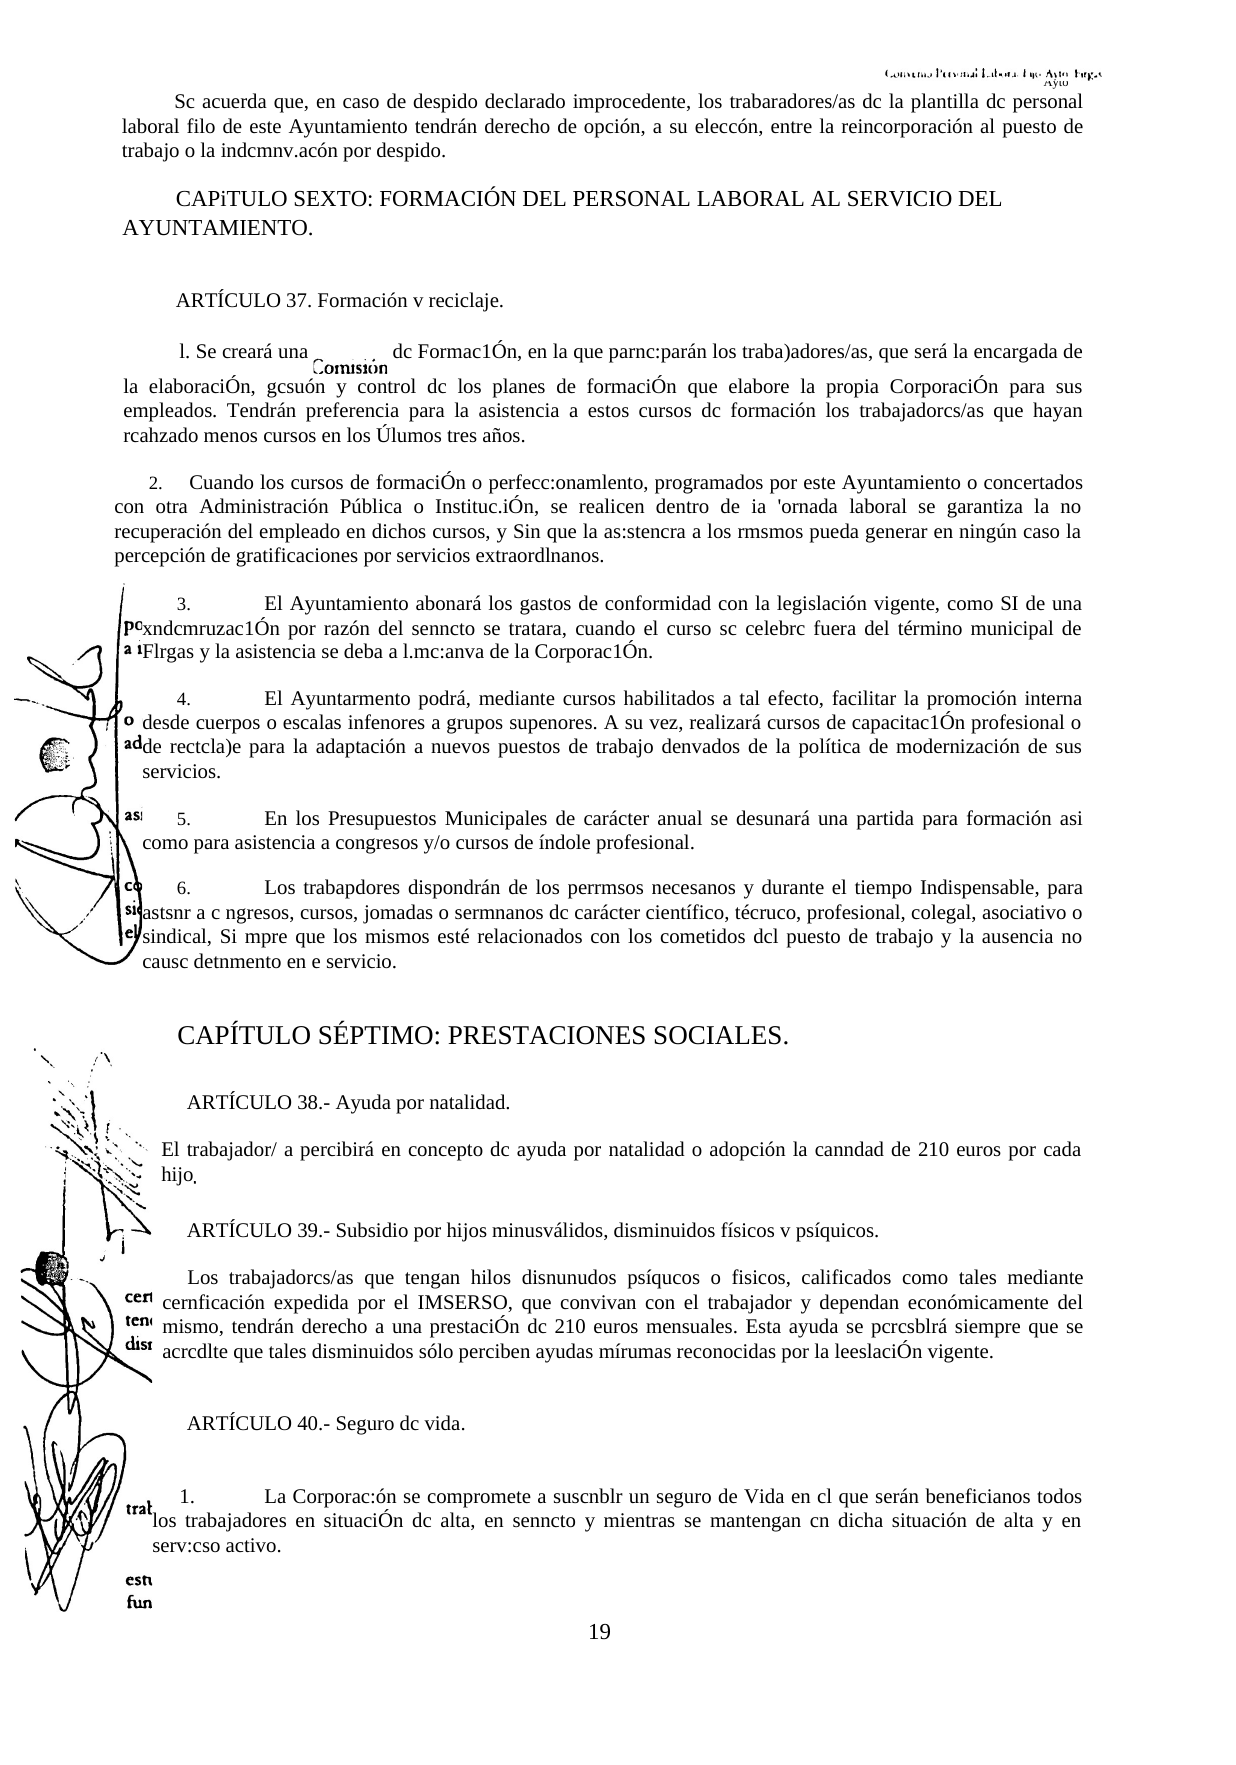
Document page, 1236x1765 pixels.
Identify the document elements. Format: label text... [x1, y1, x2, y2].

list El Ayuntarmento podrá, mediante cursos habilitados a tal efecto, facilitar la promoción interna desde cuerpos o escalas infenores a grupos supenores. A su vez, realizará cursos de capacitac1Ón profesional o de rectcla)e para la adaptación a nuevos puestos de trabajo denvados de la política de modernización de sus servicios. [143, 685, 1084, 783]
text Sc acuerda que, en caso de despido declarado improcedente, los trabaradores/as dc la plantilla dc personal laboral filo de este Ayuntamiento tendrán derecho de opción, a su eleccón, entre la reincorporación al puesto de trabajo o la indcmnv.acón por despido. [122, 89, 1085, 162]
text CAPiTULO SEXTO: FORMACIÓN DEL PERSONAL LABORAL AL SERVICIO DEL AYUNTAMIENTO. [122, 185, 1086, 240]
text ARTÍCULO 38.- Ayuda por natalidad. [153, 1090, 1085, 1114]
text ARTÍCULO 37. Formación v reciclaje. [176, 288, 1085, 312]
text l. Se creará una dc Formac1Ón, en la que parnc:parán los traba)adores/as, que será la encargada de la elaboraciÓn, gcsuón y control dc los planes de formaciÓn que elabore la propia CorporaciÓn para sus empleados. Tendrán preferencia para la asistencia a estos cursos dc formación los trabajadorcs/as que hayan rcahzado menos cursos en los Úlumos tres años. [123, 339, 1084, 447]
text Los trabajadorcs/as que tengan hilos disnunudos psíqucos o fisicos, calificados como tales mediante cernficación expedida por el IMSERSO, que convivan con el trabajador y dependan económicamente del mismo, tendrán derecho a una prestaciÓn dc 210 euros mensuales. Esta ayuda se pcrcsblrá siempre que se acrcdlte que tales disminuidos sólo perciben ayudas mírumas reconocidas por la leeslaciÓn vigente. [153, 1265, 1085, 1363]
text ARTÍCULO 40.- Seguro dc vida. [153, 1411, 1085, 1435]
text CAPÍTULO SÉPTIMO: PRESTACIONES SOCIALES. [177, 1019, 1086, 1050]
list La Corporac:ón se compromete a suscnblr un seguro de Vida en cl que serán beneficianos todos los trabajadores en situaciÓn dc alta, en senncto y mientras se mantengan cn dicha situación de alta y en serv:cso activo. [153, 1484, 1084, 1557]
text El trabajador/ a percibirá en concepto dc ayuda por natalidad o adopción la canndad de 210 euros por cada hijo [153, 1137, 1084, 1186]
list Cuando los cursos de formaciÓn o perfecc:onamlento, programados por este Ayuntamiento o concertados con otra Administración Pública o Instituc.iÓn, se realicen dentro de ia 'ornada laboral se garantiza la no recuperación del empleado en dichos cursos, y Sin que la as:stencra a los rmsmos pueda generar en ningún caso la percepción de gratificaciones por servicios extraordlnanos. [114, 470, 1084, 567]
list En los Presupuestos Municipales de carácter anual se desunará una partida para formación asi como para asistencia a congresos y/o cursos de índole profesional. [143, 806, 1084, 854]
list Los trabapdores dispondrán de los perrmsos necesanos y durante el tiempo Indispensable, para astsnr a c ngresos, cursos, jomadas o sermnanos dc carácter científico, técruco, profesional, colegal, asociativo o sindical, Si mpre que los mismos esté relacionados con los cometidos dcl puesto de trabajo y la ausencia no causc detnmento en e servicio. [114, 875, 1084, 973]
list El Ayuntamiento abonará los gastos de conformidad con la legislación vigente, como SI de una xndcmruzac1Ón por razón del senncto se tratara, cuando el curso sc celebrc fuera del término municipal de Flrgas y la asistencia se deba a l.mc:anva de la Corporac1Ón. [143, 592, 1084, 663]
text ARTÍCULO 39.- Subsidio por hijos minusválidos, disminuidos físicos v psíquicos. [153, 1218, 1085, 1242]
